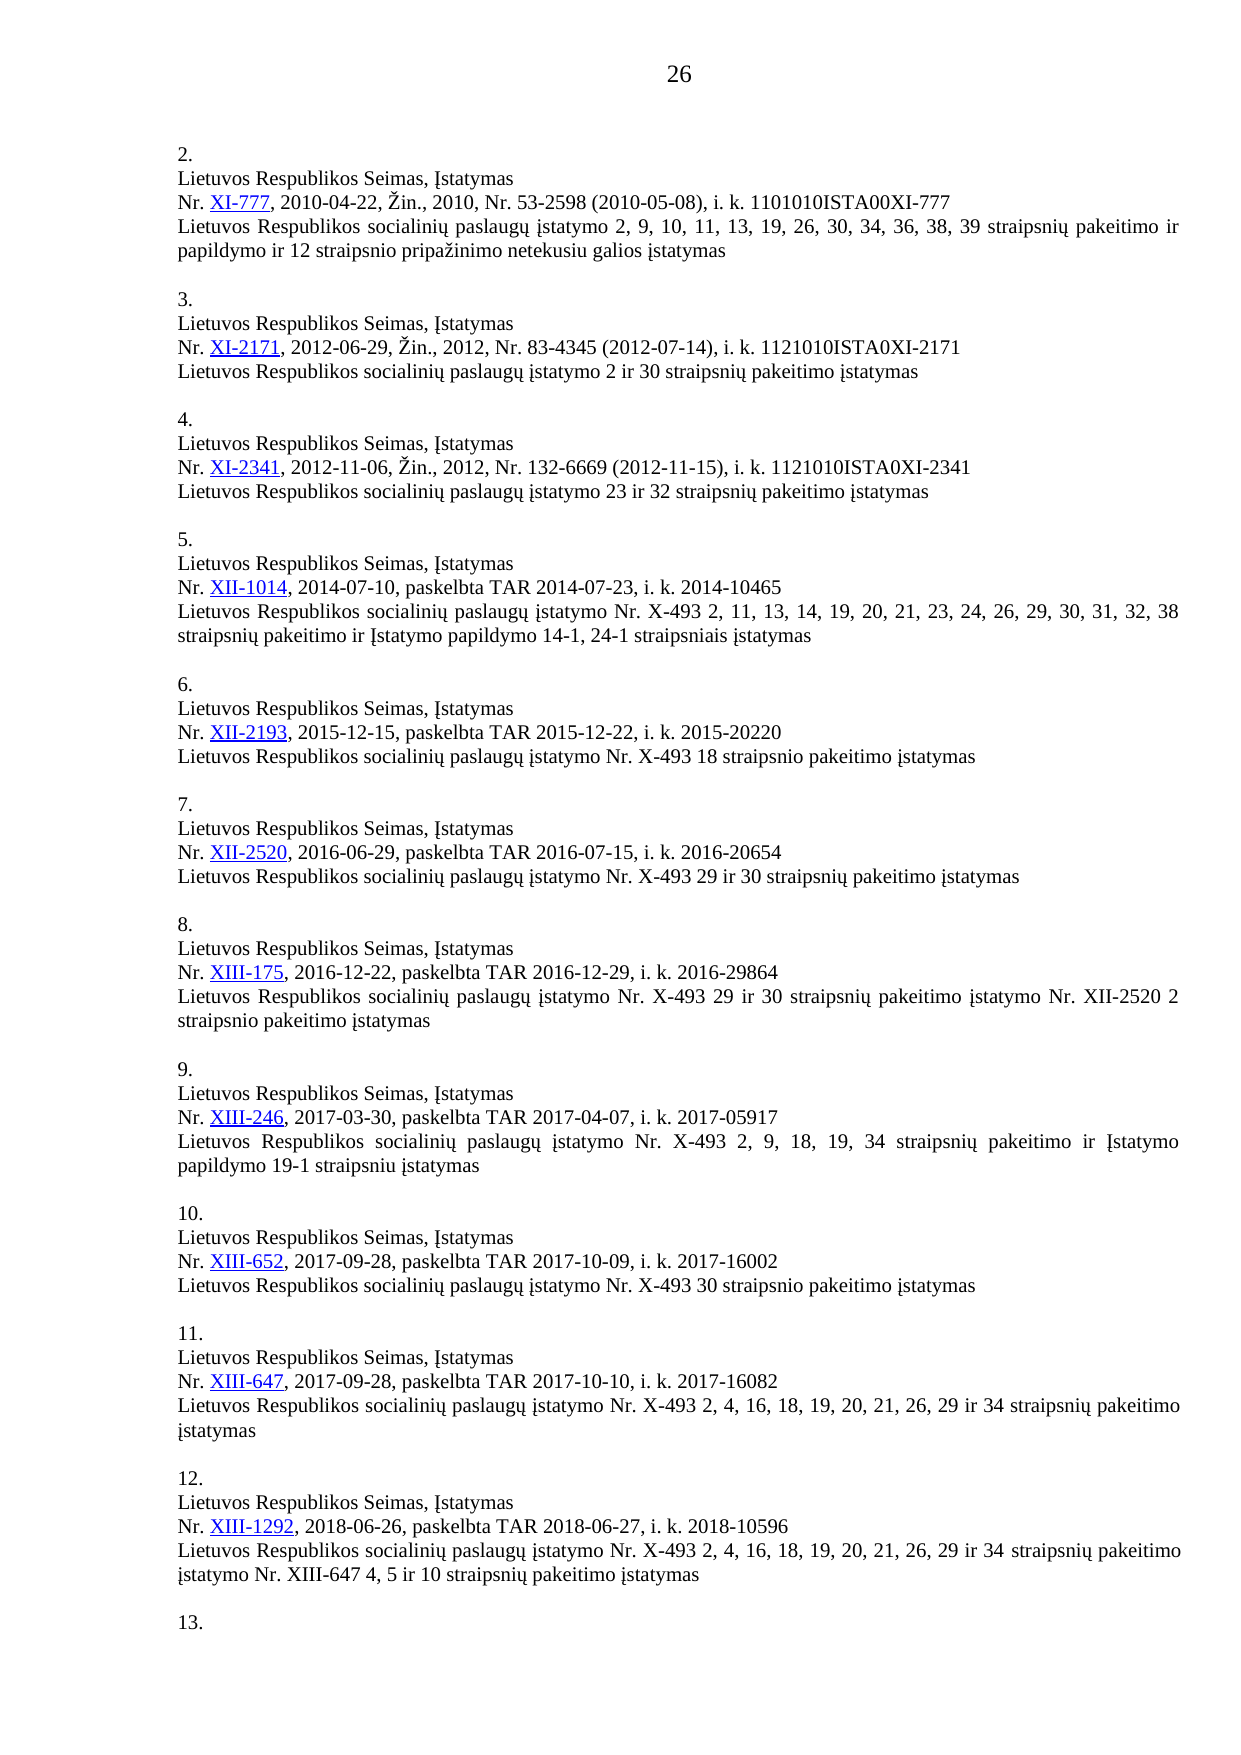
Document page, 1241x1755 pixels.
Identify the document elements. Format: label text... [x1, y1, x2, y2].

text Nr. XII-2193, 2015-12-15, paskelbta TAR 2015-12-22, i. k. 2015-20220 [177, 720, 1181, 744]
text 7. [177, 792, 1181, 816]
text Lietuvos Respublikos Seimas, Įstatymas [177, 1081, 1181, 1105]
text 3. [177, 287, 1181, 311]
text 8. [177, 912, 1181, 936]
text Nr. XIII-647, 2017-09-28, paskelbta TAR 2017-10-10, i. k. 2017-16082 [177, 1369, 1181, 1393]
text 12. [177, 1466, 1181, 1490]
text Lietuvos Respublikos socialinių paslaugų įstatymo Nr. X-493 30 straipsnio pakeitimo įstatymas [177, 1273, 1181, 1297]
text Lietuvos Respublikos socialinių paslaugų įstatymo Nr. X-493 2, 11, 13, 14, 19, 20, 21, 23, 24, 26, 29, 30, 31, 32, 38 straipsnių pakeitimo ir Įstatymo papildymo 14-1, 24-1 straipsniais įstatymas [177, 599, 1181, 647]
text Nr. XIII-246, 2017-03-30, paskelbta TAR 2017-04-07, i. k. 2017-05917 [177, 1105, 1181, 1129]
text 2. [177, 142, 1181, 166]
text Lietuvos Respublikos Seimas, Įstatymas [177, 936, 1181, 960]
text Lietuvos Respublikos socialinių paslaugų įstatymo Nr. X-493 2, 4, 16, 18, 19, 20, 21, 26, 29 ir 34 straipsnių pakeitimo įstatymas [177, 1393, 1181, 1442]
text 13. [177, 1610, 1181, 1634]
text 11. [177, 1321, 1181, 1345]
text Nr. XI-2341, 2012-11-06, Žin., 2012, Nr. 132-6669 (2012-11-15), i. k. 1121010ISTA0XI-2341 [177, 455, 1181, 479]
text Lietuvos Respublikos socialinių paslaugų įstatymo 2, 9, 10, 11, 13, 19, 26, 30, 34, 36, 38, 39 straipsnių pakeitimo ir papildymo ir 12 straipsnio pripažinimo netekusiu galios įstatymas [177, 214, 1181, 262]
text Lietuvos Respublikos Seimas, Įstatymas [177, 816, 1181, 840]
text Nr. XIII-1292, 2018-06-26, paskelbta TAR 2018-06-27, i. k. 2018-10596 [177, 1514, 1181, 1538]
text Lietuvos Respublikos socialinių paslaugų įstatymo Nr. X-493 2, 9, 18, 19, 34 straipsnių pakeitimo ir Įstatymo papildymo 19-1 straipsniu įstatymas [177, 1129, 1181, 1177]
text Lietuvos Respublikos socialinių paslaugų įstatymo Nr. X-493 29 ir 30 straipsnių pakeitimo įstatymo Nr. XII-2520 2 straipsnio pakeitimo įstatymas [177, 984, 1181, 1032]
text Lietuvos Respublikos Seimas, Įstatymas [177, 551, 1181, 575]
text Lietuvos Respublikos socialinių paslaugų įstatymo Nr. X-493 2, 4, 16, 18, 19, 20, 21, 26, 29 ir 34 straipsnių pakeitimo įstatymo Nr. XIII-647 4, 5 ir 10 straipsnių pakeitimo įstatymas [177, 1538, 1181, 1586]
text Lietuvos Respublikos socialinių paslaugų įstatymo Nr. X-493 29 ir 30 straipsnių pakeitimo įstatymas [177, 864, 1181, 888]
text 9. [177, 1057, 1181, 1081]
text Nr. XIII-652, 2017-09-28, paskelbta TAR 2017-10-09, i. k. 2017-16002 [177, 1249, 1181, 1273]
text Nr. XII-2520, 2016-06-29, paskelbta TAR 2016-07-15, i. k. 2016-20654 [177, 840, 1181, 864]
text Nr. XII-1014, 2014-07-10, paskelbta TAR 2014-07-23, i. k. 2014-10465 [177, 575, 1181, 599]
text Nr. XI-2171, 2012-06-29, Žin., 2012, Nr. 83-4345 (2012-07-14), i. k. 1121010ISTA0XI-2171 [177, 335, 1181, 359]
text Lietuvos Respublikos socialinių paslaugų įstatymo Nr. X-493 18 straipsnio pakeitimo įstatymas [177, 744, 1181, 768]
text Lietuvos Respublikos socialinių paslaugų įstatymo 2 ir 30 straipsnių pakeitimo įstatymas [177, 359, 1181, 383]
text Lietuvos Respublikos Seimas, Įstatymas [177, 1225, 1181, 1249]
text Nr. XIII-175, 2016-12-22, paskelbta TAR 2016-12-29, i. k. 2016-29864 [177, 960, 1181, 984]
text Lietuvos Respublikos Seimas, Įstatymas [177, 311, 1181, 335]
text Nr. XI-777, 2010-04-22, Žin., 2010, Nr. 53-2598 (2010-05-08), i. k. 1101010ISTA00XI-777 [177, 190, 1181, 214]
text 10. [177, 1201, 1181, 1225]
text 6. [177, 672, 1181, 696]
text 4. [177, 407, 1181, 431]
text Lietuvos Respublikos Seimas, Įstatymas [177, 166, 1181, 190]
text Lietuvos Respublikos Seimas, Įstatymas [177, 1345, 1181, 1369]
text 5. [177, 527, 1181, 551]
text Lietuvos Respublikos Seimas, Įstatymas [177, 696, 1181, 720]
text Lietuvos Respublikos socialinių paslaugų įstatymo 23 ir 32 straipsnių pakeitimo įstatymas [177, 479, 1181, 503]
text Lietuvos Respublikos Seimas, Įstatymas [177, 1490, 1181, 1514]
text Lietuvos Respublikos Seimas, Įstatymas [177, 431, 1181, 455]
